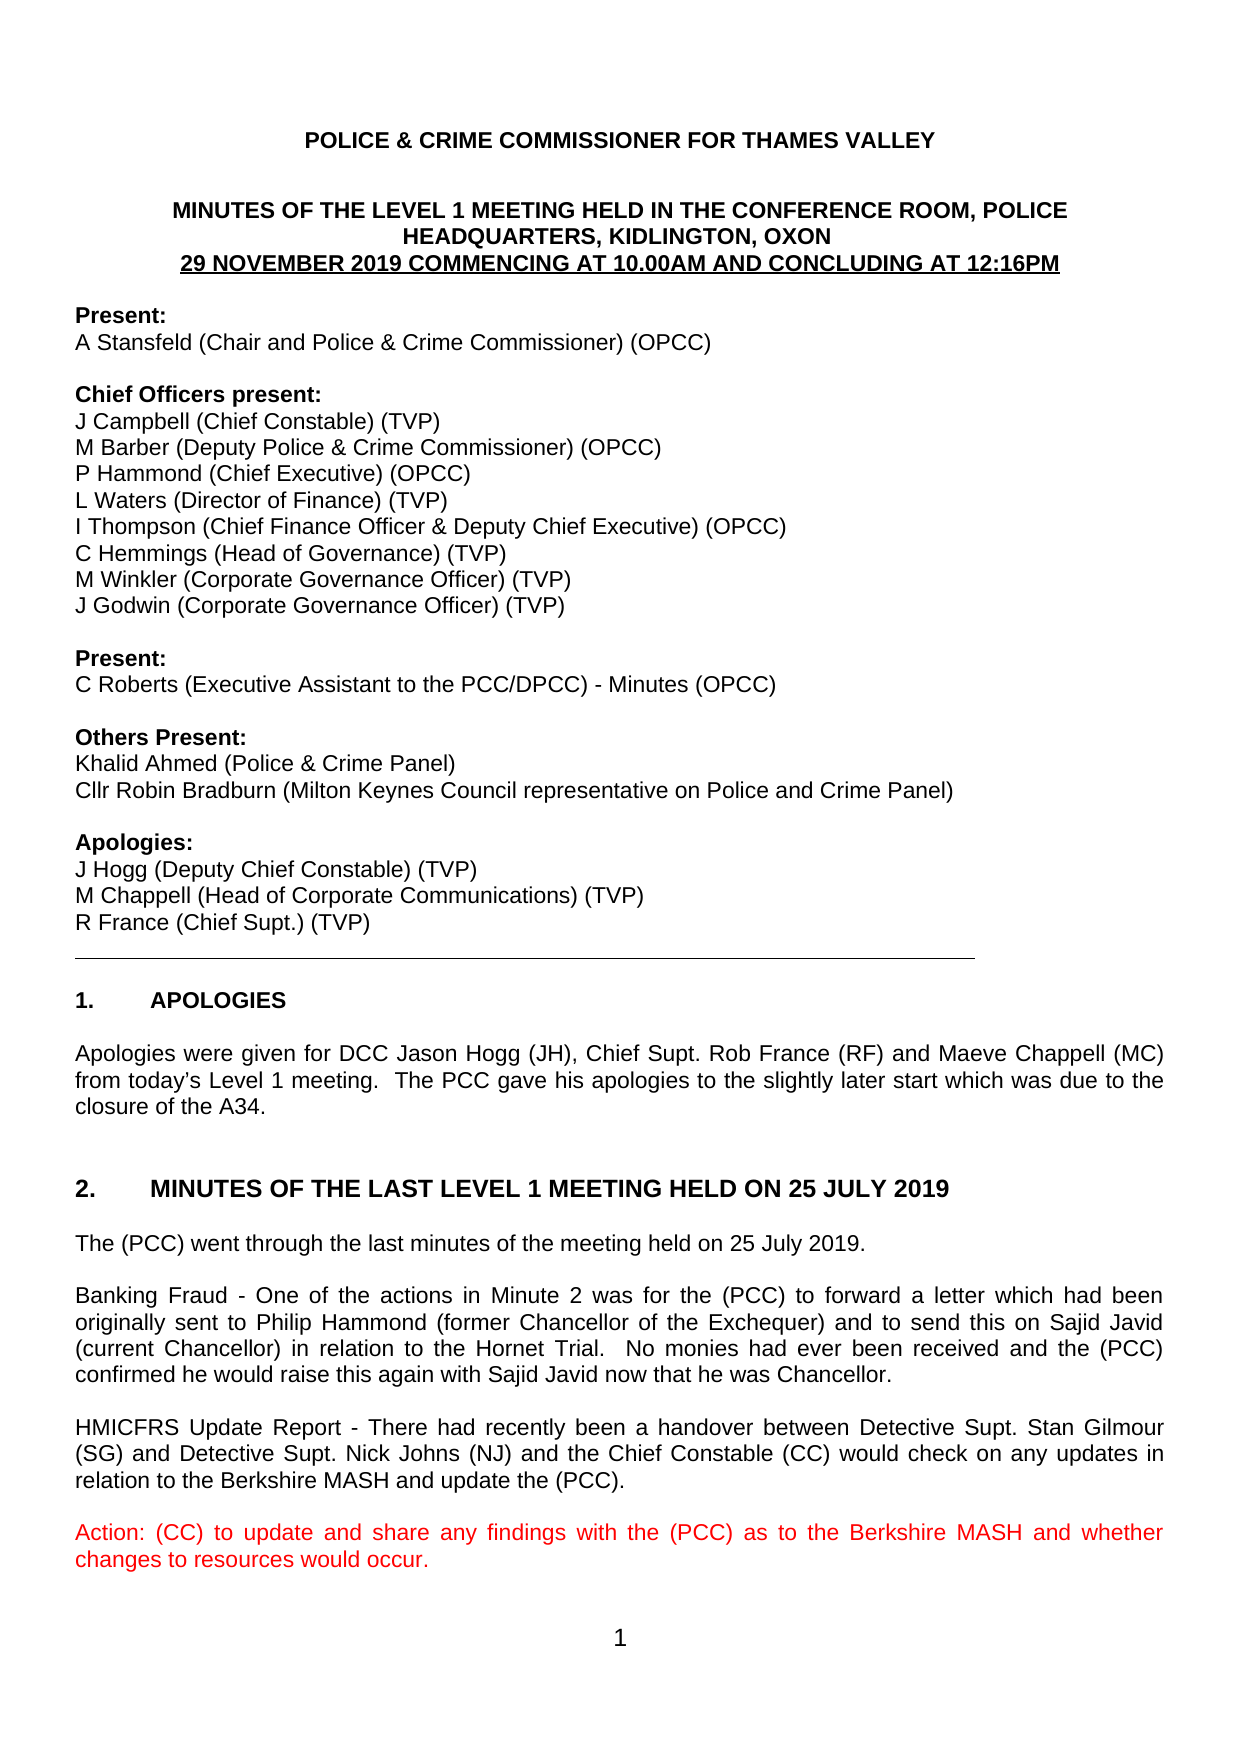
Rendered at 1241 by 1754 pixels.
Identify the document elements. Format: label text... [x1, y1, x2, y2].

text Present: [75, 645, 1165, 671]
subtitle POLICE & CRIME COMMISSIONER FOR THAMES VALLEY [75, 127, 1165, 154]
text J Hogg (Deputy Chief Constable) (TVP) [75, 856, 1165, 882]
text Khalid Ahmed (Police & Crime Panel) [75, 750, 1165, 777]
text 29 NOVEMBER 2019 COMMENCING AT 10.00AM AND CONCLUDING AT 12:16PM [75, 249, 1165, 276]
text Action: (CC) to update and share any findings with the (PCC) as to the Berkshire MASH and whether changes to resources would occur. [75, 1519, 1165, 1572]
text Apologies: [75, 829, 1165, 856]
text C Roberts (Executive Assistant to the PCC/DPCC) - Minutes (OPCC) [75, 671, 1165, 698]
text Chief Officers present: [75, 381, 1165, 408]
text Banking Fraud - One of the actions in Minute 2 was for the (PCC) to forward a letter which had been originally sent to Philip Hammond (former Chancellor of the Exchequer) and to send this on Sajid Javid (current Chancellor) in relation to the Hornet Trial. No monies had ever been received and the (PCC) confirmed he would raise this again with Sajid Javid now that he was Chancellor. [75, 1282, 1165, 1388]
text HMICFRS Update Report - There had recently been a handover between Detective Supt. Stan Gilmour (SG) and Detective Supt. Nick Johns (NJ) and the Chief Constable (CC) would check on any updates in relation to the Berkshire MASH and update the (PCC). [75, 1414, 1165, 1493]
text 1. APOLOGIES [75, 987, 1165, 1014]
text Others Present: [75, 724, 1165, 750]
text MINUTES OF THE LEVEL 1 MEETING HELD IN THE CONFERENCE ROOM, POLICE HEADQUARTERS, KIDLINGTON, OXON [75, 197, 1165, 249]
text C Hemmings (Head of Governance) (TVP) [75, 539, 1165, 566]
text Apologies were given for DCC Jason Hogg (JH), Chief Supt. Rob France (RF) and Maeve Chappell (MC) from today’s Level 1 meeting. The PCC gave his apologies to the slightly later start which was due to the closure of the A34. [75, 1040, 1165, 1119]
text Present: [75, 302, 1165, 329]
text The (PCC) went through the last minutes of the meeting held on 25 July 2019. [75, 1229, 1165, 1256]
text I Thompson (Chief Finance Officer & Deputy Chief Executive) (OPCC) [75, 513, 1165, 539]
text A Stansfeld (Chair and Police & Crime Commissioner) (OPCC) [75, 329, 1165, 355]
text L Waters (Director of Finance) (TVP) [75, 487, 1165, 513]
text P Hammond (Chief Executive) (OPCC) [75, 460, 1165, 487]
text R France (Chief Supt.) (TVP) [75, 908, 1165, 935]
text Cllr Robin Bradburn (Milton Keynes Council representative on Police and Crime Panel) [75, 777, 1165, 803]
text 2. MINUTES OF THE LAST LEVEL 1 MEETING HELD ON 25 JULY 2019 [75, 1174, 1165, 1203]
text J Campbell (Chief Constable) (TVP) [75, 408, 1165, 434]
text M Chappell (Head of Corporate Communications) (TVP) [75, 882, 1165, 908]
text J Godwin (Corporate Governance Officer) (TVP) [75, 592, 1165, 618]
text M Barber (Deputy Police & Crime Commissioner) (OPCC) [75, 434, 1165, 460]
text M Winkler (Corporate Governance Officer) (TVP) [75, 566, 1165, 592]
